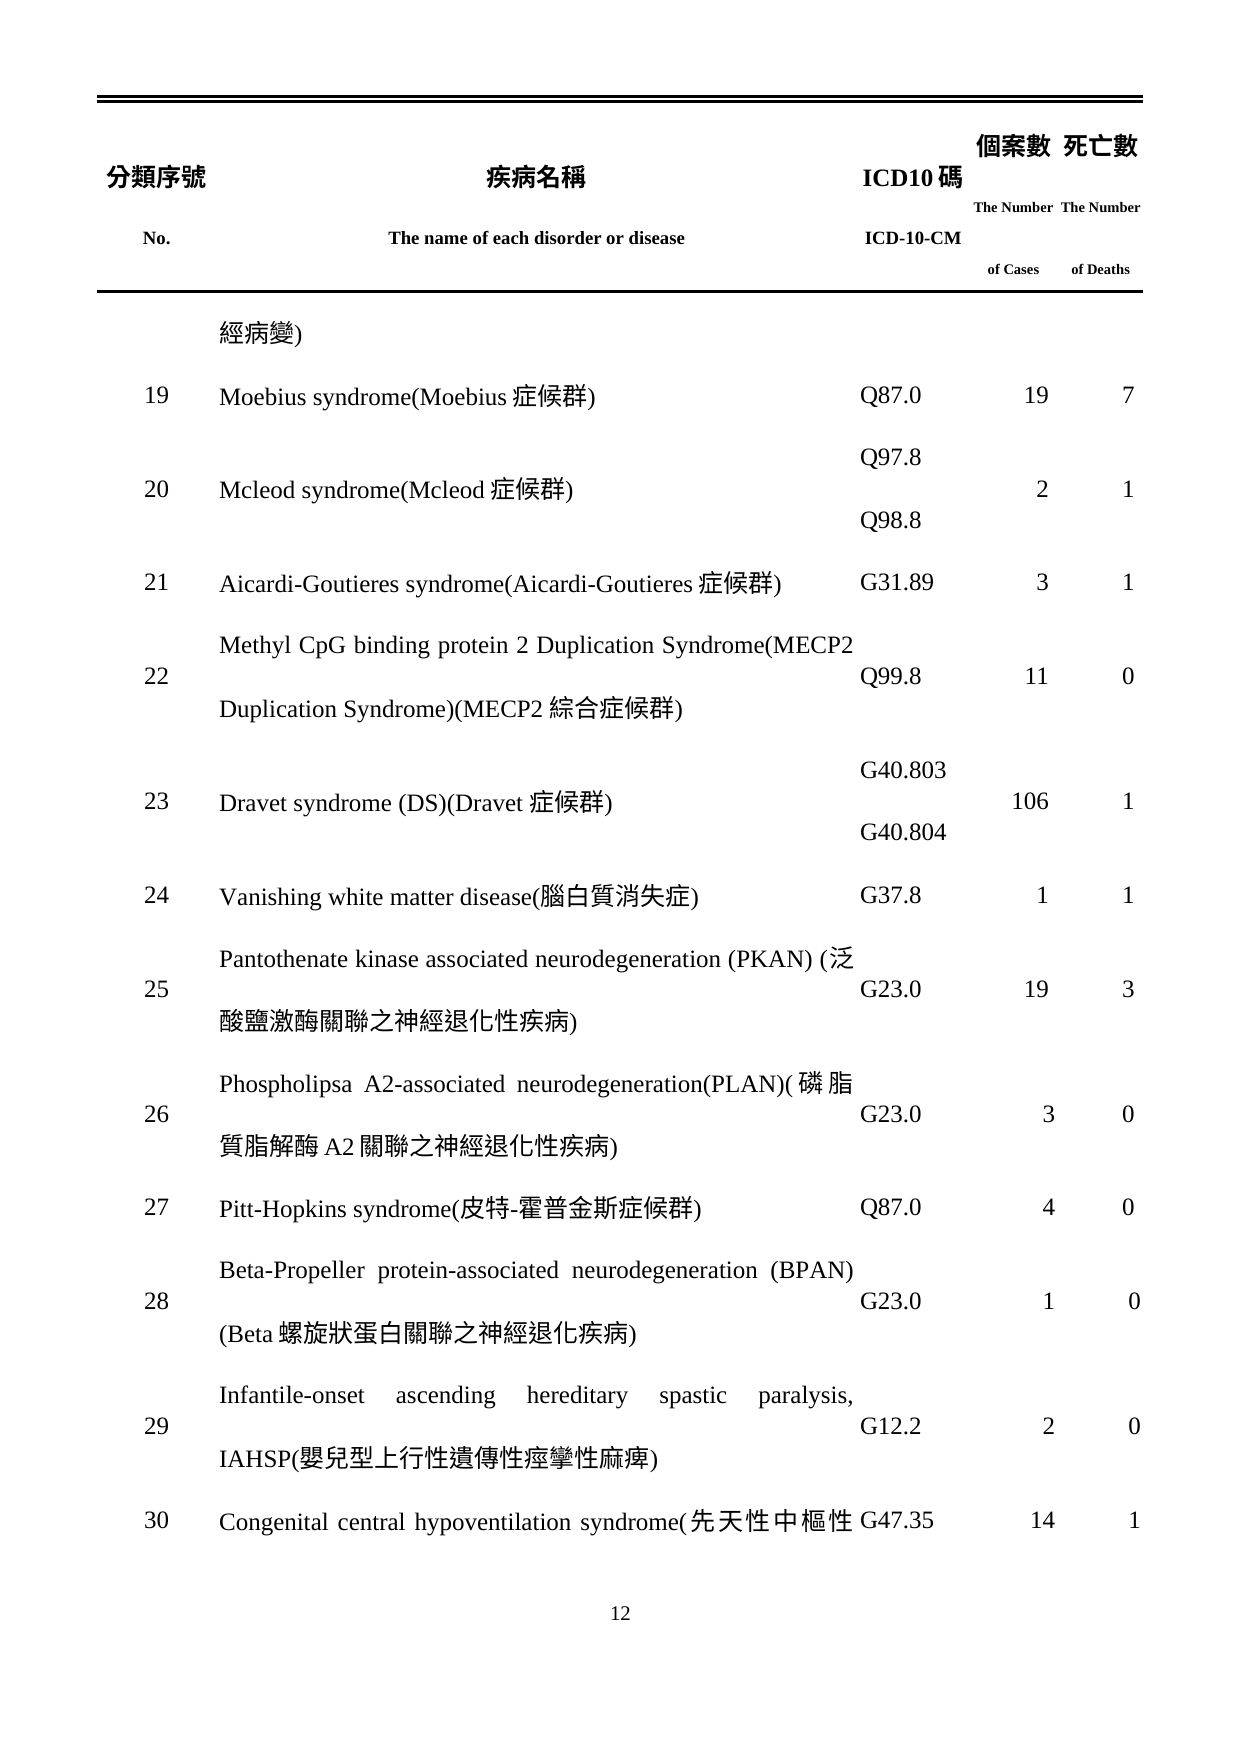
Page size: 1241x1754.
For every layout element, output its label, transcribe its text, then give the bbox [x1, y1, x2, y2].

table_cell 27 [97, 1165, 216, 1228]
table_cell 2 [969, 415, 1057, 540]
table_cell 22 [97, 603, 216, 728]
table_header ICD10碼 ICD-10-CM [857, 103, 969, 290]
table_cell 14 [969, 1478, 1057, 1540]
table_cell 106 [969, 728, 1057, 853]
table_cell G31.89 [857, 540, 969, 603]
table_cell G12.2 [857, 1353, 969, 1478]
table_cell G23.0 [857, 1040, 969, 1165]
table_cell 3 [969, 1040, 1057, 1165]
table_cell Aicardi-Goutieres syndrome(Aicardi-Goutieres症候群) [216, 540, 857, 603]
table_cell 1 [1058, 1478, 1143, 1540]
table_cell 23 [97, 728, 216, 853]
table_cell 1 [1058, 728, 1143, 853]
table_cell 1 [969, 853, 1057, 915]
table_cell 3 [969, 540, 1057, 603]
table_cell 經病變) [216, 293, 857, 353]
table_cell [97, 293, 216, 353]
table_cell Infantile-onset ascending hereditary spastic paralysis, IAHSP(嬰兒型上行性遺傳性痙攣性麻痺) [216, 1353, 857, 1478]
table_cell Vanishing white matter disease(腦白質消失症) [216, 853, 857, 915]
table_cell 0 [1058, 1165, 1143, 1228]
table_cell Q99.8 [857, 603, 969, 728]
table_cell 2 [969, 1353, 1057, 1478]
table_cell 1 [969, 1228, 1057, 1353]
table_cell 21 [97, 540, 216, 603]
table_cell 28 [97, 1228, 216, 1353]
table_cell Pantothenate kinase associated neurodegeneration (PKAN) (泛酸鹽激酶關聯之神經退化性疾病) [216, 915, 857, 1040]
table_cell 4 [969, 1165, 1057, 1228]
table_header 死亡數 The Number of Deaths [1058, 103, 1143, 290]
table_header 疾病名稱 The name of each disorder or disease [216, 103, 857, 290]
table_header 個案數 The Number of Cases [969, 103, 1057, 290]
table_cell Pitt-Hopkins syndrome(皮特-霍普金斯症候群) [216, 1165, 857, 1228]
table_cell [1058, 293, 1143, 353]
table_cell 3 [1058, 915, 1143, 1040]
table_cell 0 [1058, 603, 1143, 728]
table_cell 1 [1058, 415, 1143, 540]
table_cell Beta-Propeller protein-associated neurodegeneration (BPAN) (Beta螺旋狀蛋白關聯之神經退化疾病) [216, 1228, 857, 1353]
table_cell G23.0 [857, 915, 969, 1040]
table_header 分類序號 No. [97, 103, 216, 290]
table_cell Phospholipsa A2-associated neurodegeneration(PLAN)(磷脂質脂解酶A2關聯之神經退化性疾病) [216, 1040, 857, 1165]
table_cell G40.803 G40.804 [857, 728, 969, 853]
table_cell 0 [1058, 1228, 1143, 1353]
table_cell Q97.8 Q98.8 [857, 415, 969, 540]
table_cell Dravet syndrome (DS)(Dravet 症候群) [216, 728, 857, 853]
table_cell [969, 293, 1057, 353]
table_cell 26 [97, 1040, 216, 1165]
table_cell [857, 293, 969, 353]
table_cell 25 [97, 915, 216, 1040]
table_cell 1 [1058, 853, 1143, 915]
table_cell 19 [969, 915, 1057, 1040]
table_cell 30 [97, 1478, 216, 1540]
table_cell Q87.0 [857, 353, 969, 415]
table_cell G37.8 [857, 853, 969, 915]
table_cell 7 [1058, 353, 1143, 415]
table_cell 11 [969, 603, 1057, 728]
table_cell 19 [969, 353, 1057, 415]
table_cell Congenital central hypoventilation syndrome(先天性中樞性 [216, 1478, 857, 1540]
table_cell 0 [1058, 1353, 1143, 1478]
table_cell Mcleod syndrome(Mcleod症候群) [216, 415, 857, 540]
table_cell G47.35 [857, 1478, 969, 1540]
table_cell Q87.0 [857, 1165, 969, 1228]
table_cell 1 [1058, 540, 1143, 603]
table_cell 19 [97, 353, 216, 415]
table_cell 20 [97, 415, 216, 540]
table_cell Moebius syndrome(Moebius症候群) [216, 353, 857, 415]
table_cell 29 [97, 1353, 216, 1478]
table_cell G23.0 [857, 1228, 969, 1353]
table_cell 0 [1058, 1040, 1143, 1165]
table_cell 24 [97, 853, 216, 915]
table_cell Methyl CpG binding protein 2 Duplication Syndrome(MECP2 Duplication Syndrome)(MECP2 綜合症候群) [216, 603, 857, 728]
